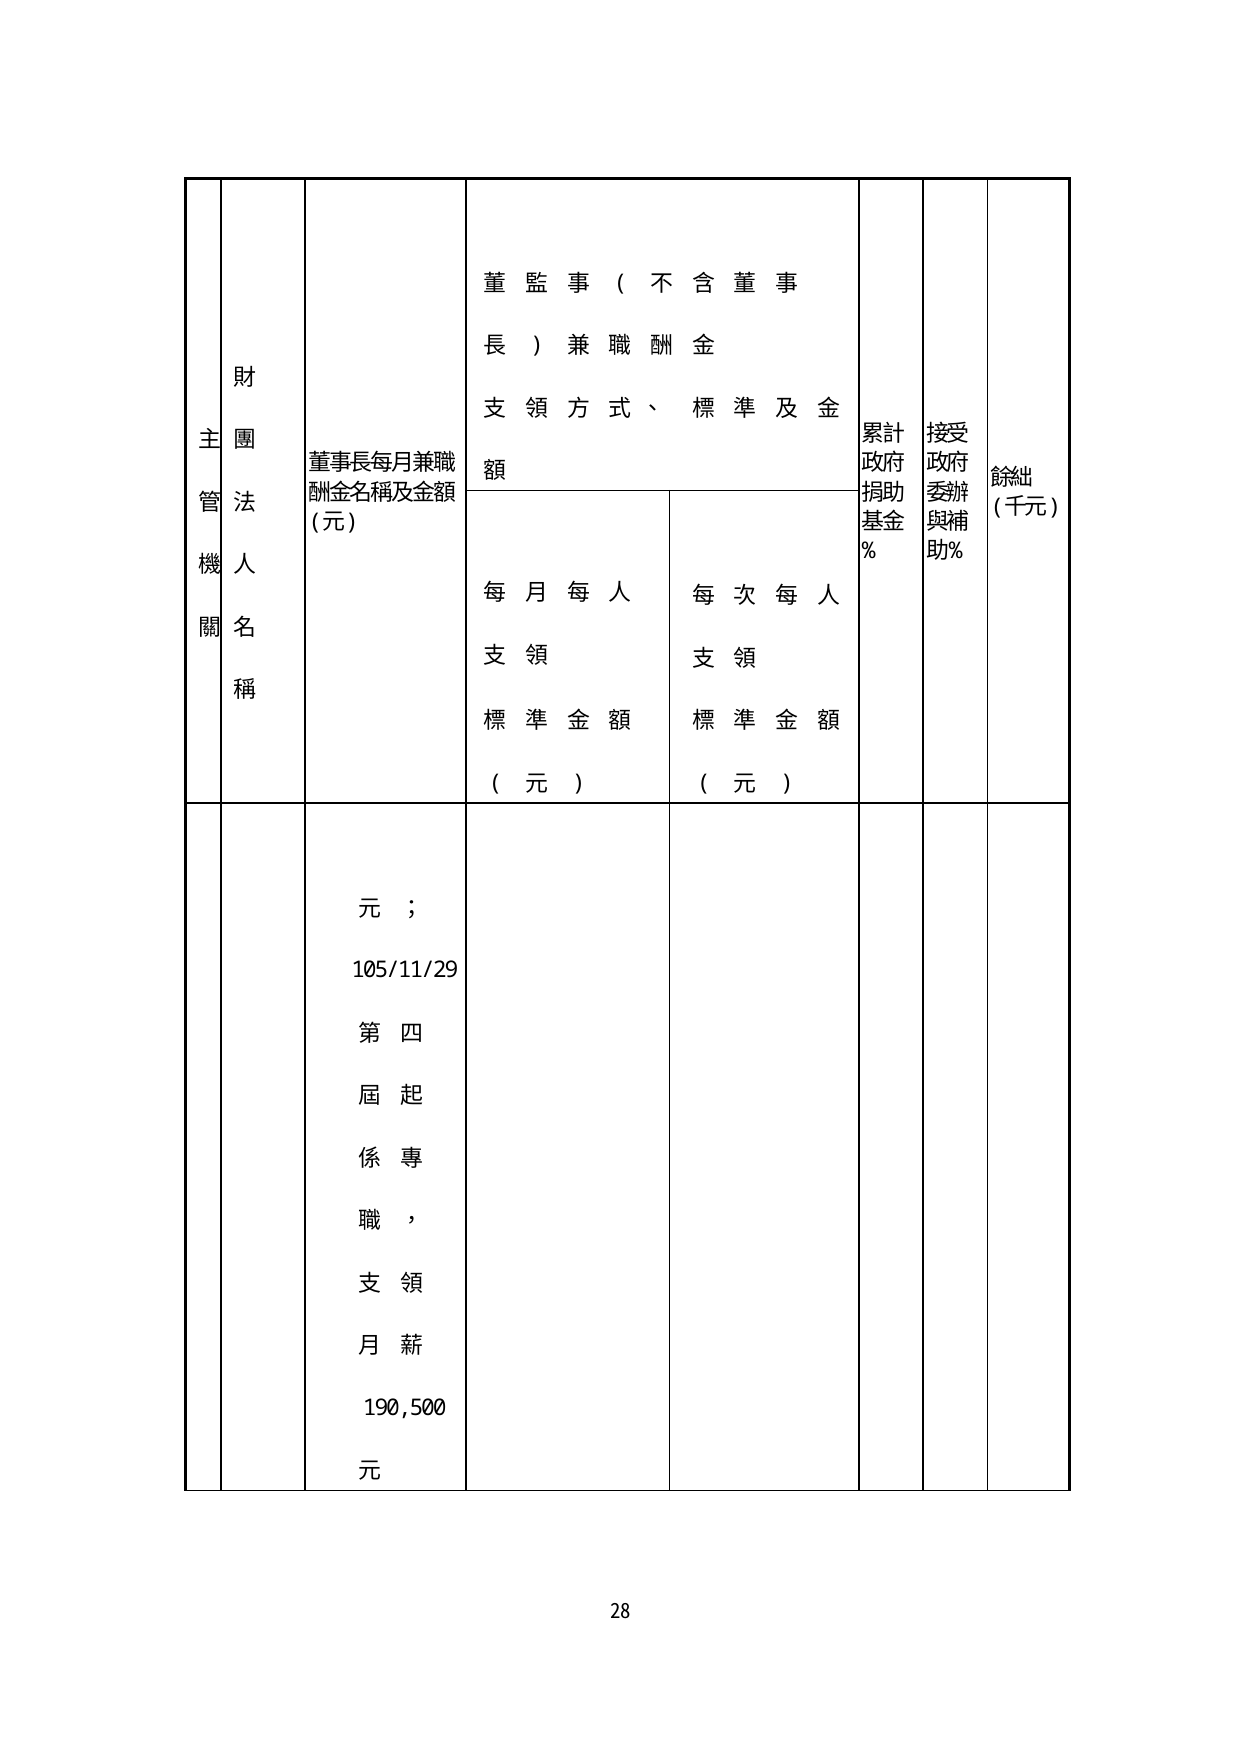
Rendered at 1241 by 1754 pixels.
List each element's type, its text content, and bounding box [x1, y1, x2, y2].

table_cell [670, 804, 858, 1490]
table_header 接受政府委辦與補助% [924, 180, 987, 802]
table_header 主管機關 [187, 180, 220, 802]
table_header 財團法人名稱 [222, 180, 304, 802]
table_cell [222, 804, 304, 1490]
table_cell [187, 804, 220, 1490]
table_cell [988, 804, 1068, 1490]
table_cell 每次每人支領 標準金額(元) [670, 491, 858, 802]
table_header 累計政府捐助基金% [860, 180, 922, 802]
table_cell 元；105/11/29第四屆起係專職，支領月薪190,500元 [306, 804, 465, 1490]
table_cell [467, 804, 669, 1490]
table_header 董監事(不含董事長)兼職酬金 支領方式、標準及金額 [467, 180, 858, 490]
table_cell 每月每人支領 標準金額(元) [467, 491, 669, 802]
table_header 餘絀(千元) [988, 180, 1068, 802]
table_cell [860, 804, 922, 1490]
table_header 董事長每月兼職酬金名稱及金額(元) [306, 180, 465, 802]
table_cell [924, 804, 987, 1490]
